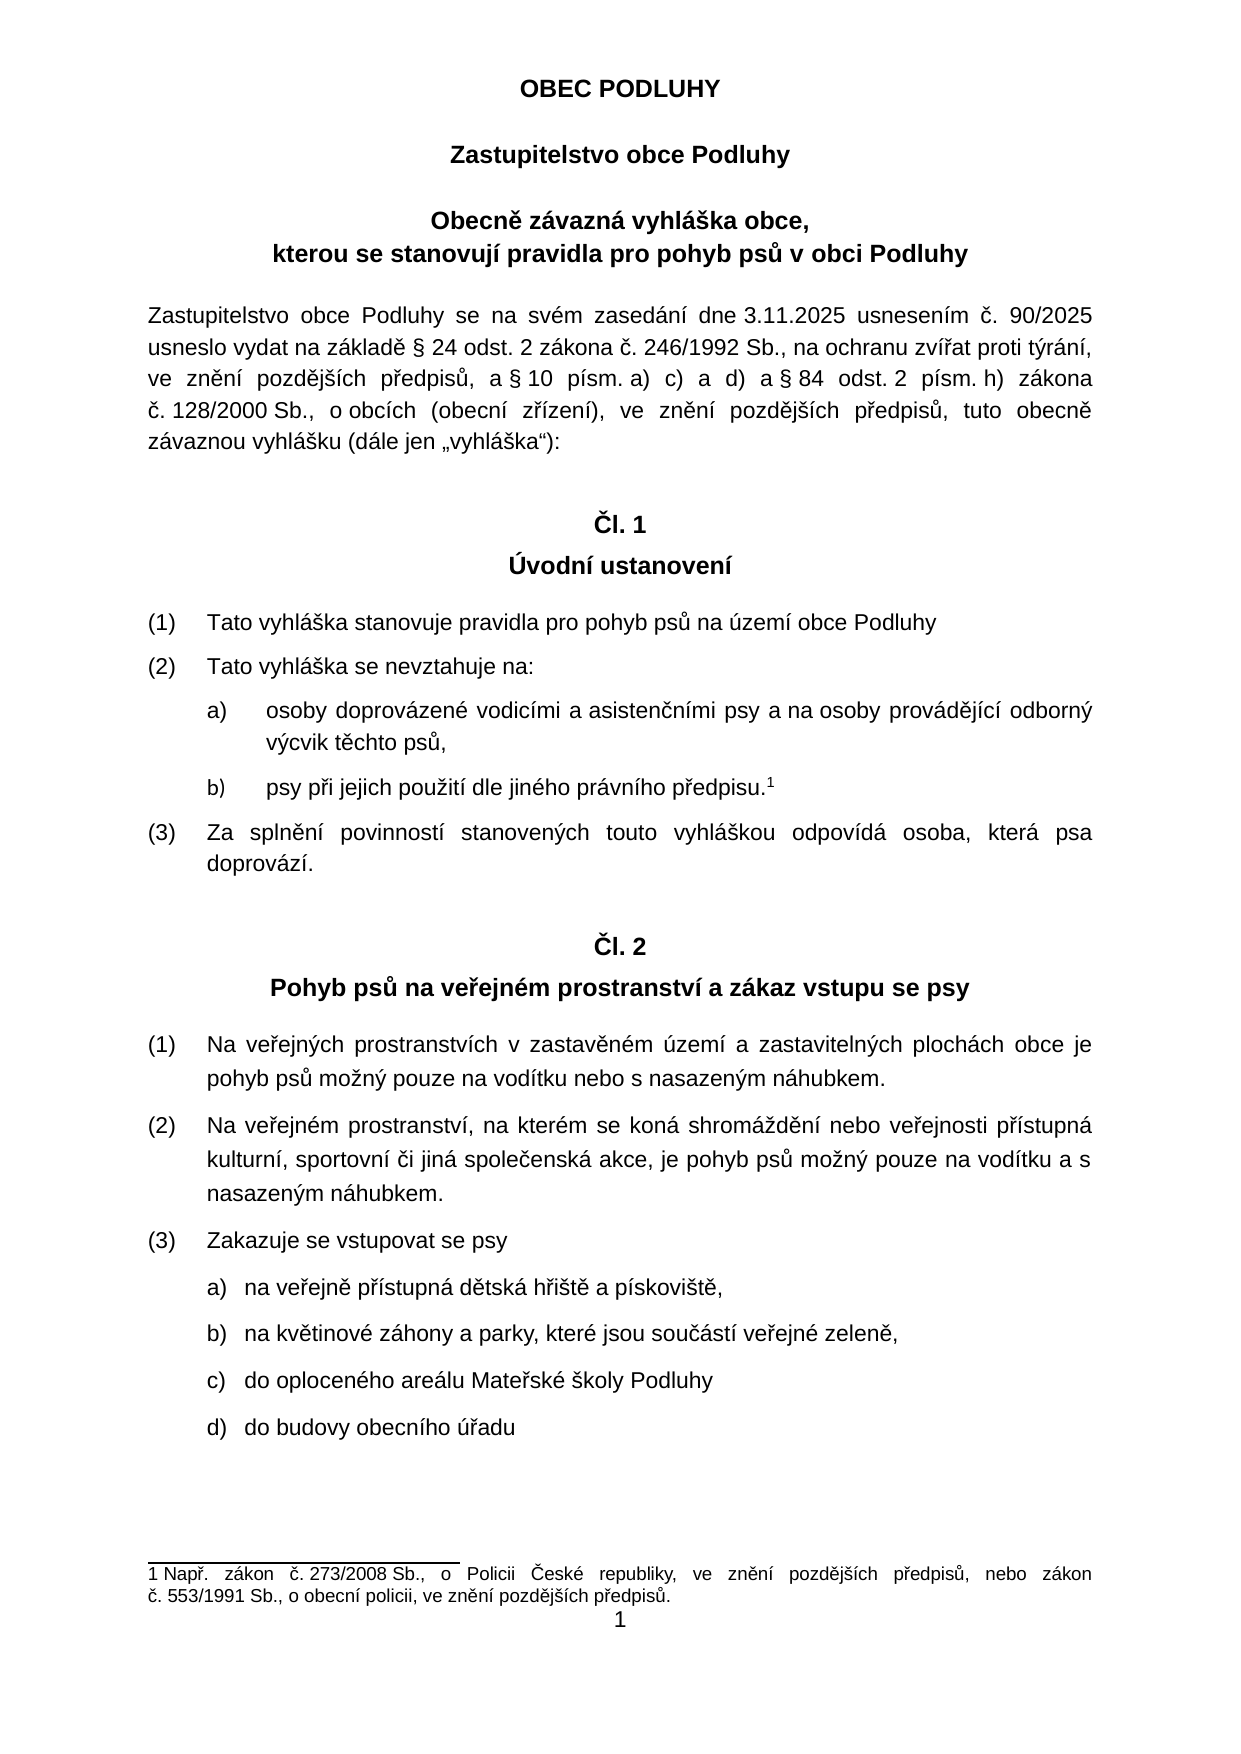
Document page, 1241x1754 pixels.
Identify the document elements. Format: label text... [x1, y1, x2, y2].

list na květinové záhony a parky, které jsou součástí veřejné zeleně, [207, 1320, 1093, 1347]
list do budovy obecního úřadu [207, 1414, 1093, 1440]
text Úvodní ustanovení [148, 551, 1093, 580]
list psy při jejich použití dle jiného právního předpisu. [207, 773, 1093, 801]
text kterou se stanovují pravidla pro pohyb psů v obci Podluhy [148, 239, 1093, 268]
list osoby doprovázené vodicími a asistenčními psy a na osoby provádějící odborný výcvik těchto psů, [207, 697, 1093, 755]
list do oploceného areálu Mateřské školy Podluhy [207, 1367, 1093, 1393]
text Zastupitelstvo obce Podluhy [148, 140, 1093, 168]
text Obecně závazná vyhláška obce, [148, 206, 1093, 234]
list na veřejně přístupná dětská hřiště a pískoviště, [207, 1274, 1093, 1300]
list Např. zákon č. 273/2008 Sb., o Policii České republiky, ve znění pozdějších předpisů, nebo zákon č. 553/1991 Sb., o obecní policii, ve znění pozdějších předpisů. [148, 1563, 1093, 1606]
list Na veřejném prostranství, na kterém se koná shromáždění nebo veřejnosti přístupná kulturní, sportovní či jiná společenská akce, je pohyb psů možný pouze na vodítku a s nasazeným náhubkem. [148, 1112, 1093, 1207]
text OBEC PODLUHY [148, 74, 1093, 102]
text Pohyb psů na veřejném prostranství a zákaz vstupu se psy [148, 973, 1093, 1002]
list Tato vyhláška stanovuje pravidla pro pohyb psů na území obce Podluhy [148, 609, 1093, 635]
list Za splnění povinností stanovených touto vyhláškou odpovídá osoba, která psa doprovází. [148, 819, 1093, 877]
list Na veřejných prostranstvích v zastavěném území a zastavitelných plochách obce je pohyb psů možný pouze na vodítku nebo s nasazeným náhubkem. [148, 1031, 1093, 1092]
text Čl. 2 [148, 932, 1093, 961]
text Zastupitelstvo obce Podluhy se na svém zasedání dne 3.11.2025 usnesením č. 90/2025 usneslo vydat na základě § 24 odst. 2 zákona č. 246/1992 Sb., na ochranu zvířat proti týrání, ve znění pozdějších předpisů, a § 10 písm. a) c) a d) a § 84 odst. 2 písm. h) zákona č. 128/2000 Sb., o obcích (obecní zřízení), ve znění pozdějších předpisů, tuto obecně závaznou vyhlášku (dále jen „vyhláška“): [148, 302, 1093, 455]
list Tato vyhláška se nevztahuje na: [148, 653, 1093, 679]
list Zakazuje se vstupovat se psy [148, 1227, 1093, 1253]
text Čl. 1 [148, 510, 1093, 539]
